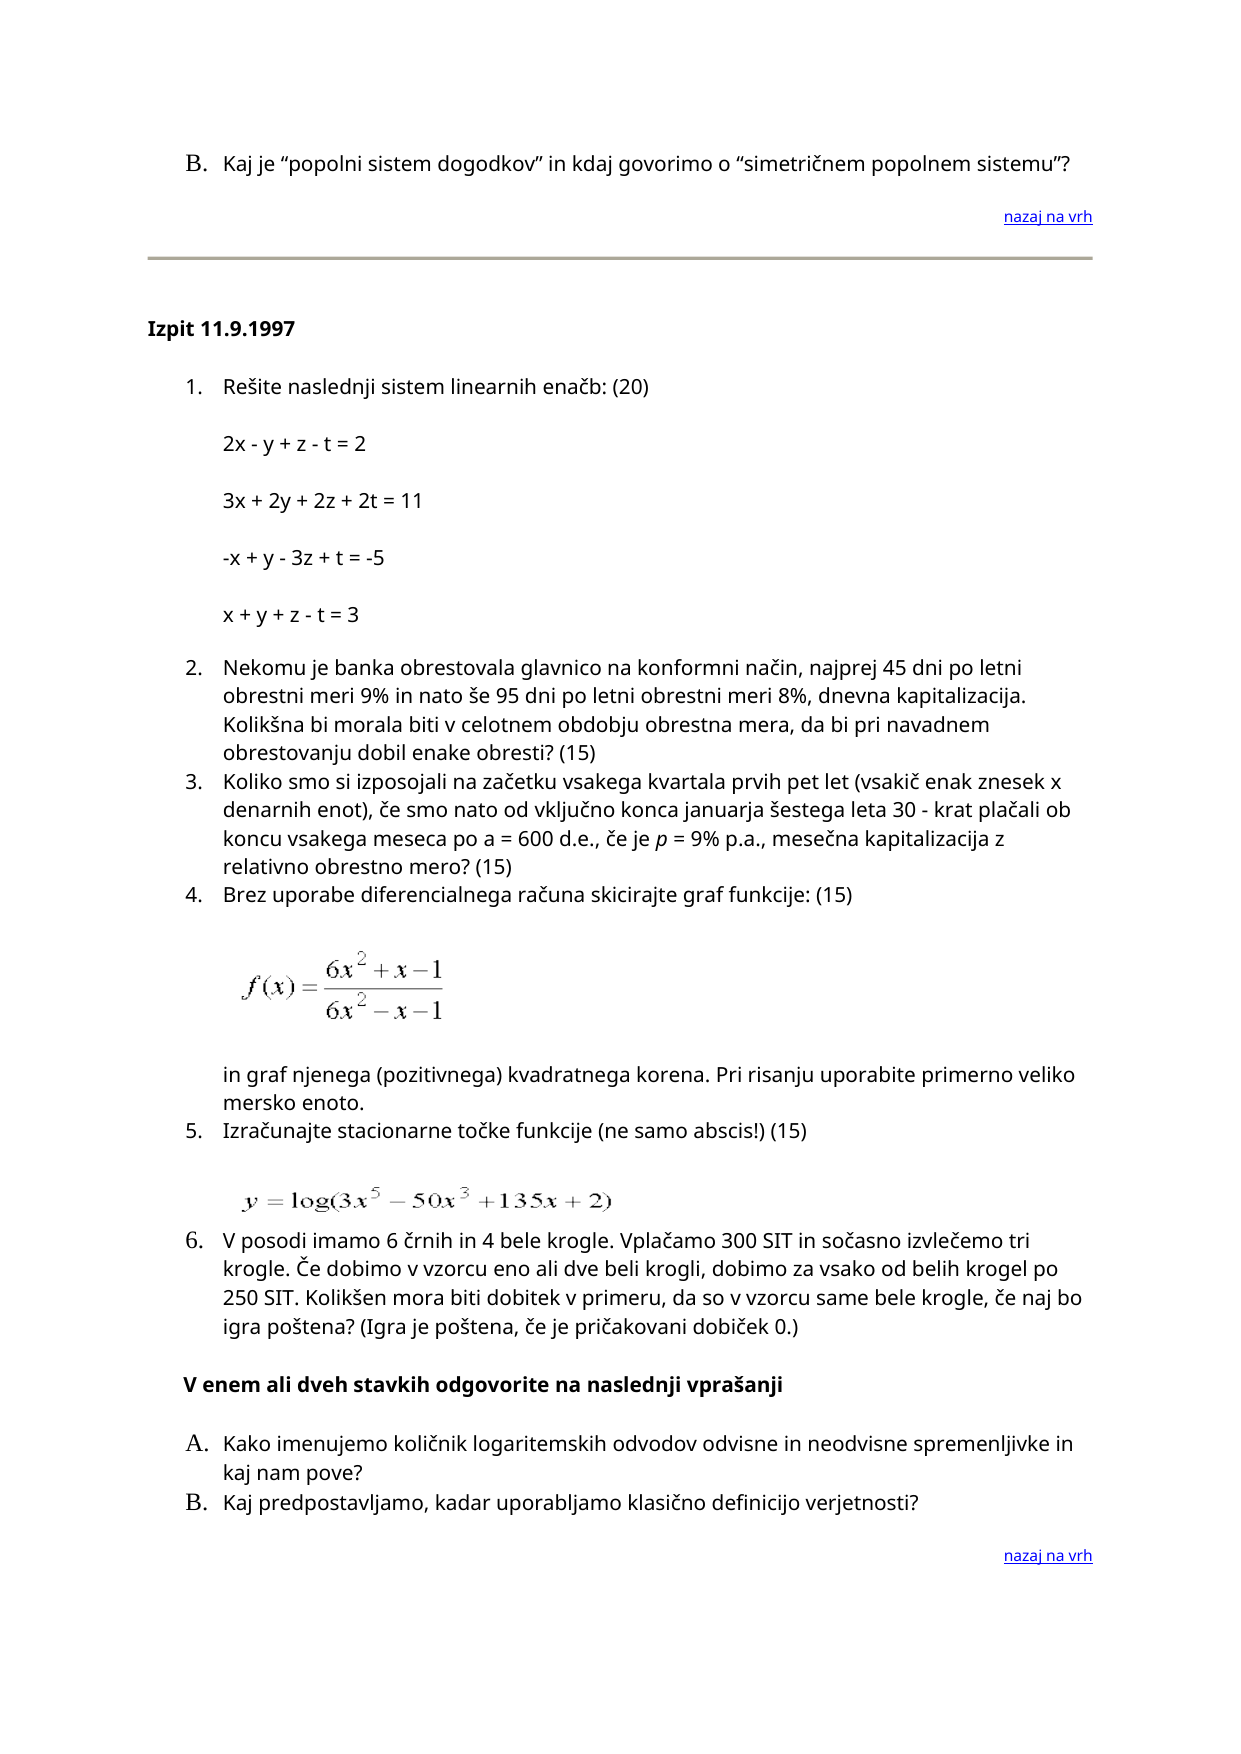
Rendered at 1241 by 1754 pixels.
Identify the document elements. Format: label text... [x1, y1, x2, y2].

list Kaj je “popolni sistem dogodkov” in kdaj govorimo o “simetričnem popolnem sistemu”? [185, 148, 1093, 177]
text nazaj na vrh [148, 206, 1093, 227]
text nazaj na vrh [148, 1545, 1093, 1566]
list V posodi imamo 6 črnih in 4 bele krogle. Vplačamo 300 SIT in sočasno izvlečemo tri krogle. Če dobimo v vzorcu eno ali dve beli krogli, dobimo za vsako od belih krogel po 250 SIT. Kolikšen mora biti dobitek v primeru, da so v vzorcu same bele krogle, če naj bo igra poštena? (Igra je poštena, če je pričakovani dobiček 0.) [185, 1225, 1093, 1341]
list Izračunajte stacionarne točke funkcije (ne samo abscis!) (15) [185, 1117, 1093, 1225]
list Kaj predpostavljamo, kadar uporabljamo klasično definicijo verjetnosti? [185, 1487, 1093, 1516]
text Izpit 11.9.1997 [148, 314, 1093, 343]
list Kako imenujemo količnik logaritemskih odvodov odvisne in neodvisne spremenljivke in kaj nam pove? [185, 1428, 1093, 1487]
list Rešite naslednji sistem linearnih enačb: (20) 2x - y + z - t = 2 3x + 2y + 2z + 2t = 11 -x + y - 3z + t = -5 x + y + z - t = 3 [185, 372, 1093, 628]
picture [239, 1182, 617, 1216]
picture [239, 946, 447, 1023]
text V enem ali dveh stavkih odgovorite na naslednji vprašanji [148, 1370, 1093, 1398]
list Koliko smo si izposojali na začetku vsakega kvartala prvih pet let (vsakič enak znesek x denarnih enot), če smo nato od vključno konca januarja šestega leta 30 - krat plačali ob koncu vsakega meseca po a = 600 d.e., če je p = 9% p.a., mesečna kapitalizacija z relativno obrestno mero? (15) [185, 767, 1093, 881]
list Nekomu je banka obrestovala glavnico na konformni način, najprej 45 dni po letni obrestni meri 9% in nato še 95 dni po letni obrestni meri 8%, dnevna kapitalizacija. Kolikšna bi morala biti v celotnem obdobju obrestna mera, da bi pri navadnem obrestovanju dobil enake obresti? (15) [185, 653, 1093, 767]
list Brez uporabe diferencialnega računa skicirajte graf funkcije: (15) in graf njenega (pozitivnega) kvadratnega korena. Pri risanju uporabite primerno veliko mersko enoto. [185, 881, 1093, 1117]
